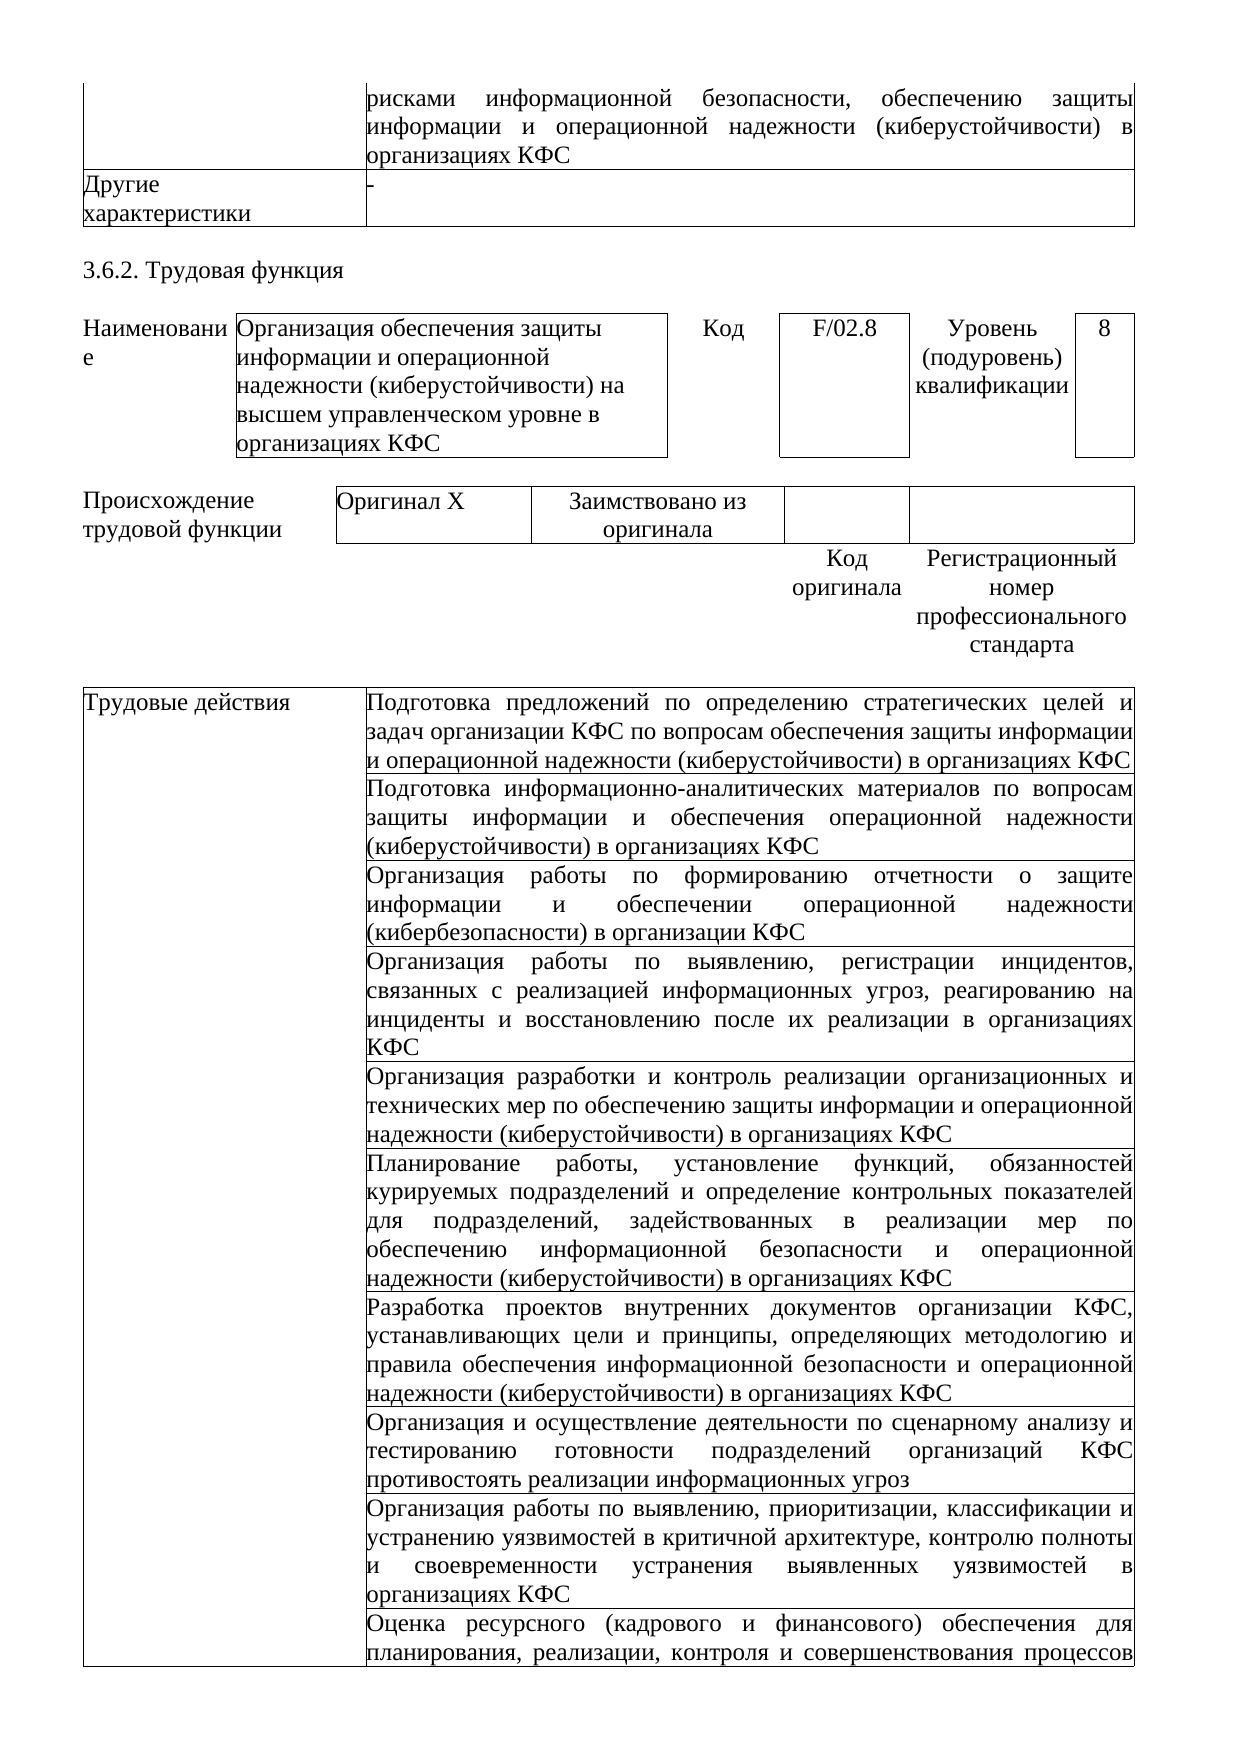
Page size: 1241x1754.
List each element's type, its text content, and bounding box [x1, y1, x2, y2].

table_cell [531, 544, 784, 658]
text 3.6.2. Трудовая функция [83, 255, 1157, 284]
table_header Оригинал X [337, 487, 531, 543]
table_cell Организация работы по выявлению, регистрации инцидентов, связанных с реализацией информационных угроз, реагированию на инциденты и восстановлению после их реализации в организациях КФС [367, 947, 1134, 1061]
table_header Наименование [83, 313, 236, 457]
table_cell Организация работы по формированию отчетности о защите информации и обеспечении операционной надежности (кибербезопасности) в организации КФС [367, 861, 1134, 946]
table_cell - [367, 170, 1134, 226]
table_cell Регистрационный номер профессионального стандарта [909, 544, 1134, 658]
table_header 8 [1076, 314, 1134, 457]
table_header [785, 487, 909, 543]
table_header Код [668, 313, 779, 457]
table_cell Код оригинала [784, 544, 909, 658]
table_header Происхождение трудовой функции [83, 486, 336, 543]
table_cell Планирование работы, установление функций, обязанностей курируемых подразделений и определение контрольных показателей для подразделений, задействованных в реализации мер по обеспечению информационной безопасности и операционной надежности (киберустойчивости) в организациях КФС [367, 1149, 1134, 1291]
table_cell Организация разработки и контроль реализации организационных и технических мер по обеспечению защиты информации и операционной надежности (киберустойчивости) в организациях КФС [367, 1062, 1134, 1148]
table_cell Организация работы по выявлению, приоритизации, классификации и устранению уязвимостей в критичной архитектуре, контролю полноты и своевременности устранения выявленных уязвимостей в организациях КФС [367, 1494, 1134, 1608]
table_header Подготовка предложений по определению стратегических целей и задач организации КФС по вопросам обеспечения защиты информации и операционной надежности (киберустойчивости) в организациях КФС [367, 688, 1134, 773]
table_header Уровень (подуровень) квалификации [910, 313, 1075, 457]
table_cell [83, 543, 336, 658]
table_cell Оценка ресурсного (кадрового и финансового) обеспечения для планирования, реализации, контроля и совершенствования процессов [367, 1609, 1134, 1666]
table_header [910, 487, 1134, 543]
table_header Заимствовано из оригинала [532, 487, 784, 543]
table_cell Другие характеристики [84, 170, 366, 226]
table_cell [336, 544, 531, 658]
table_header F/02.8 [780, 314, 909, 457]
table_cell рисками информационной безопасности, обеспечению защиты информации и операционной надежности (киберустойчивости) в организациях КФС [367, 83, 1134, 169]
table_cell Разработка проектов внутренних документов организации КФС, устанавливающих цели и принципы, определяющих методологию и правила обеспечения информационной безопасности и операционной надежности (киберустойчивости) в организациях КФС [367, 1292, 1134, 1406]
table_header Трудовые действия [84, 688, 366, 1666]
table_cell Подготовка информационно-аналитических материалов по вопросам защиты информации и обеспечения операционной надежности (киберустойчивости) в организациях КФС [367, 774, 1134, 860]
table_cell Организация и осуществление деятельности по сценарному анализу и тестированию готовности подразделений организаций КФС противостоять реализации информационных угроз [367, 1407, 1134, 1493]
table_header Организация обеспечения защиты информации и операционной надежности (киберустойчивости) на высшем управленческом уровне в организациях КФС [237, 314, 667, 457]
